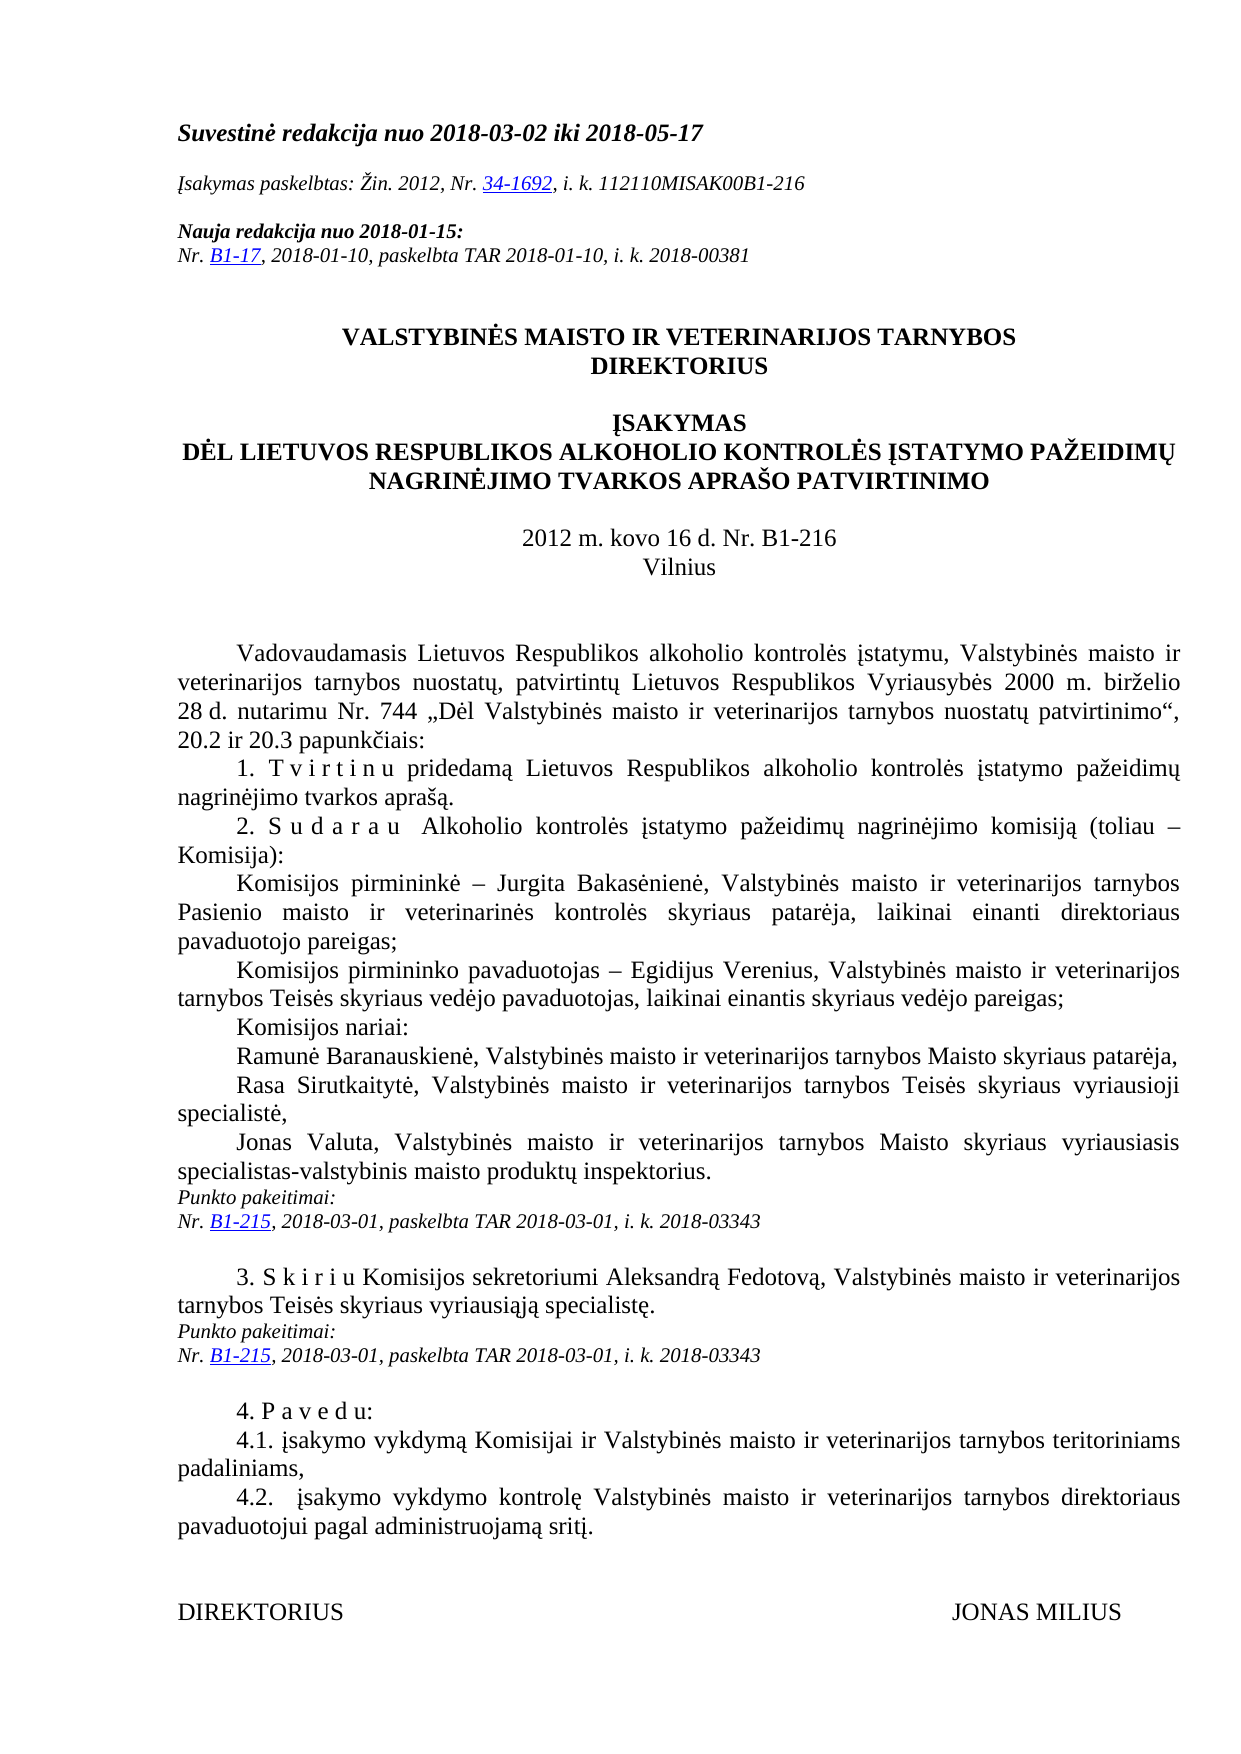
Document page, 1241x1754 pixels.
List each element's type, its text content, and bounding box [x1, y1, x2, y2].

text Komisijos pirmininko pavaduotojas – Egidijus Verenius, Valstybinės maisto ir veterinarijos tarnybos Teisės skyriaus vedėjo pavaduotojas, laikinai einantis skyriaus vedėjo pareigas; [177, 955, 1181, 1012]
text Jonas Valuta, Valstybinės maisto ir veterinarijos tarnybos Maisto skyriaus vyriausiasis specialistas-valstybinis maisto produktų inspektorius. [177, 1127, 1181, 1185]
text Nr. B1-215, 2018-03-01, paskelbta TAR 2018-03-01, i. k. 2018-03343 [177, 1343, 1181, 1367]
text Vilnius [177, 552, 1181, 581]
text Nr. B1-17, 2018-01-10, paskelbta TAR 2018-01-10, i. k. 2018-00381 [177, 243, 1181, 267]
text VALSTYBINĖS MAISTO IR VETERINARIJOS TARNYBOS [177, 322, 1181, 351]
text 3. Skiriu Komisijos sekretoriumi Aleksandrą Fedotovą, Valstybinės maisto ir veterinarijos tarnybos Teisės skyriaus vyriausiąją specialistę. [177, 1262, 1181, 1319]
text Įsakymas paskelbtas: Žin. 2012, Nr. 34-1692, i. k. 112110MISAK00B1-216 [177, 171, 1181, 195]
text 1. Tvirtinu pridedamą Lietuvos Respublikos alkoholio kontrolės įstatymo pažeidimų nagrinėjimo tvarkos aprašą. [177, 753, 1181, 811]
text 2012 m. kovo 16 d. Nr. B1-216 [177, 523, 1181, 552]
text Nr. B1-215, 2018-03-01, paskelbta TAR 2018-03-01, i. k. 2018-03343 [177, 1209, 1181, 1233]
text DIREKTORIUS [177, 351, 1181, 380]
text Komisijos nariai: [177, 1012, 1181, 1041]
text 4. Pavedu: [177, 1396, 1181, 1425]
text Ramunė Baranauskienė, Valstybinės maisto ir veterinarijos tarnybos Maisto skyriaus patarėja, [177, 1041, 1181, 1070]
text Direktorius Jonas Milius [177, 1597, 1181, 1626]
text Punkto pakeitimai: [177, 1319, 1181, 1343]
text Komisijos pirmininkė – Jurgita Bakasėnienė, Valstybinės maisto ir veterinarijos tarnybos Pasienio maisto ir veterinarinės kontrolės skyriaus patarėja, laikinai einanti direktoriaus pavaduotojo pareigas; [177, 868, 1181, 955]
text 4.2. įsakymo vykdymo kontrolę Valstybinės maisto ir veterinarijos tarnybos direktoriaus pavaduotojui pagal administruojamą sritį. [177, 1482, 1181, 1540]
text Rasa Sirutkaitytė, Valstybinės maisto ir veterinarijos tarnybos Teisės skyriaus vyriausioji specialistė, [177, 1070, 1181, 1127]
text ĮSAKYMAS [177, 408, 1181, 437]
text Suvestinė redakcija nuo 2018-03-02 iki 2018-05-17 [177, 118, 1181, 147]
text Nauja redakcija nuo 2018-01-15: [177, 219, 1181, 243]
text Punkto pakeitimai: [177, 1185, 1181, 1209]
text 2. Sudarau Alkoholio kontrolės įstatymo pažeidimų nagrinėjimo komisiją (toliau – Komisija): [177, 811, 1181, 868]
text Vadovaudamasis Lietuvos Respublikos alkoholio kontrolės įstatymu, Valstybinės maisto ir veterinarijos tarnybos nuostatų, patvirtintų Lietuvos Respublikos Vyriausybės 2000 m. birželio 28 d. nutarimu Nr. 744 „Dėl Valstybinės maisto ir veterinarijos tarnybos nuostatų patvirtinimo“, 20.2 ir 20.3 papunkčiais: [177, 638, 1181, 753]
text 4.1. įsakymo vykdymą Komisijai ir Valstybinės maisto ir veterinarijos tarnybos teritoriniams padaliniams, [177, 1425, 1181, 1482]
text DĖL Lietuvos respublikos alkoholio kontrolės ĮSTATYMO PAŽEIDIMŲ NAGRINĖJIMO tvarkos aprašo patvirtinimo [177, 437, 1181, 495]
